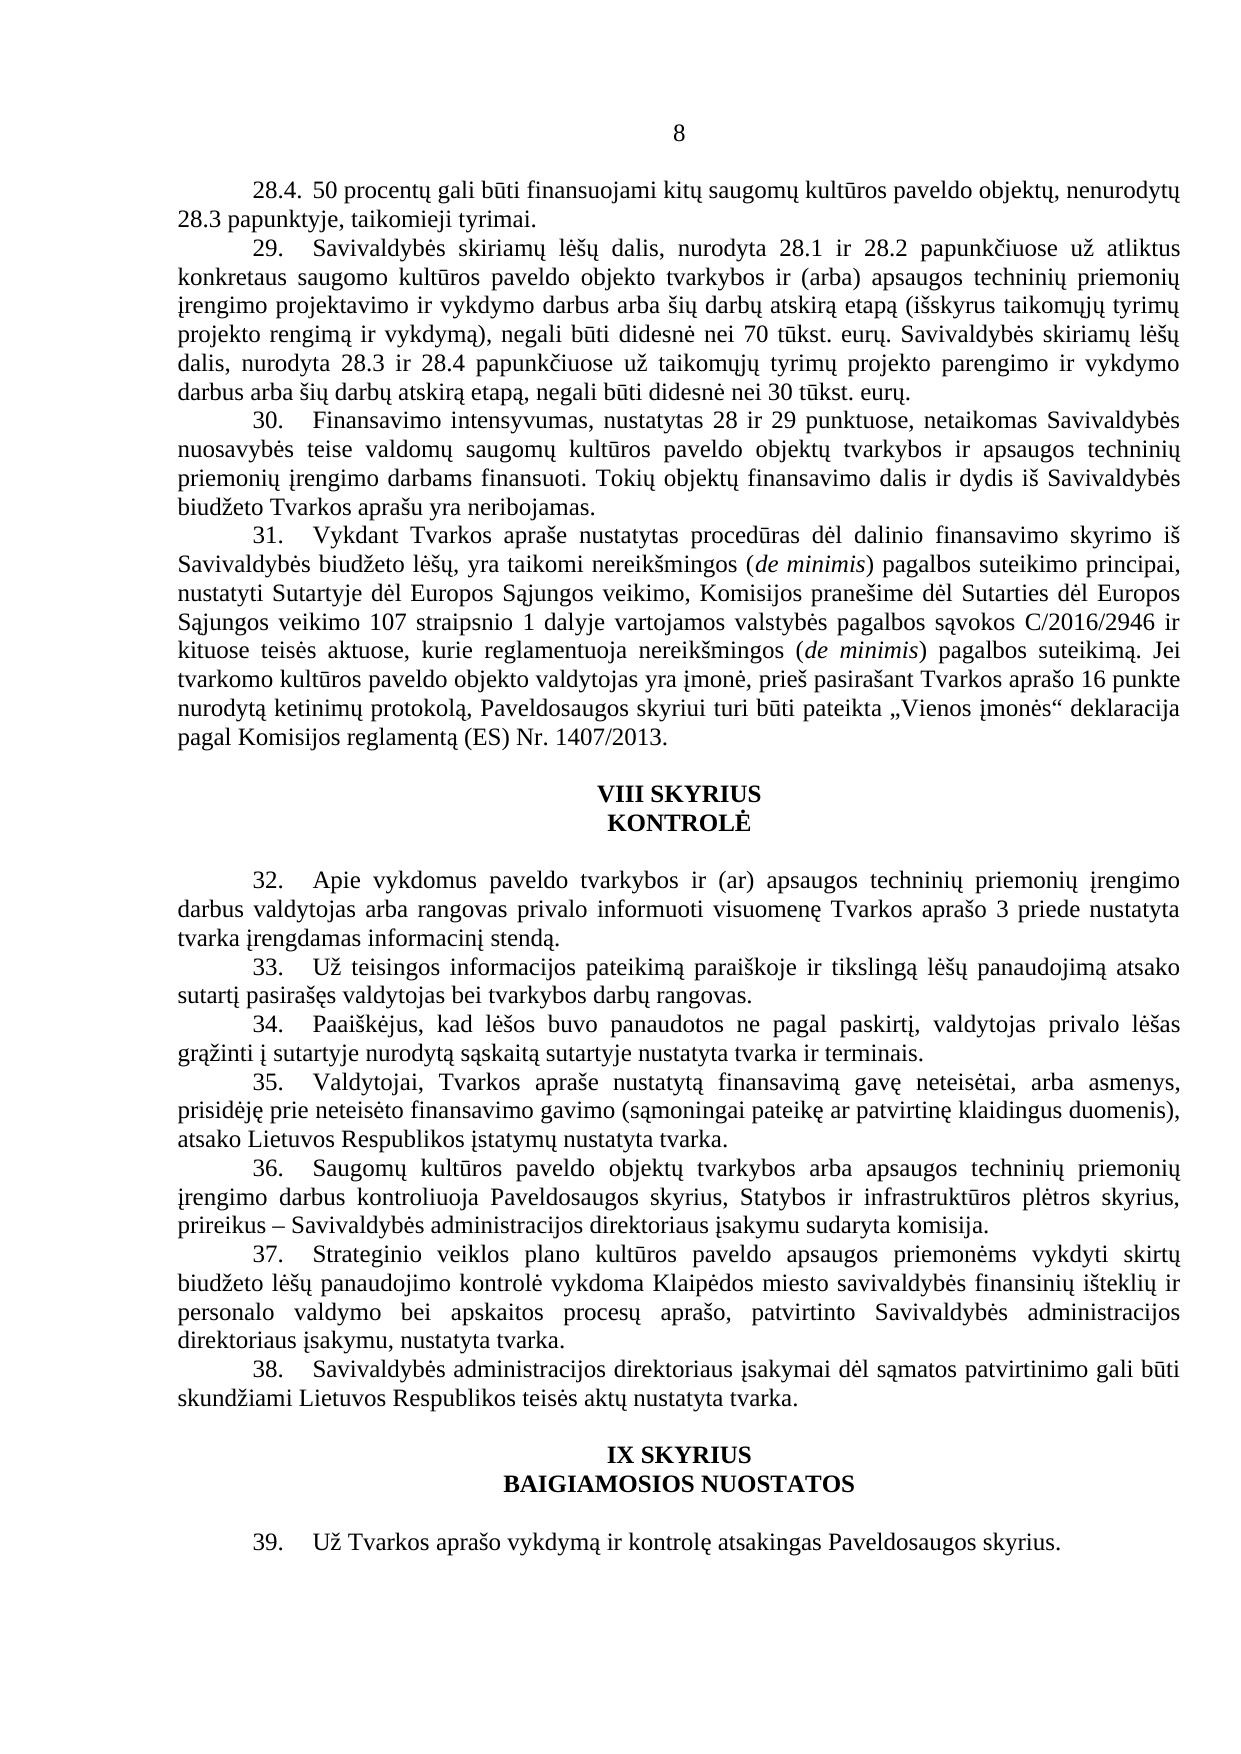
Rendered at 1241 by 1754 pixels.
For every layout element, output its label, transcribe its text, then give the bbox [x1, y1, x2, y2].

text 36. Saugomų kultūros paveldo objektų tvarkybos arba apsaugos techninių priemonių įrengimo darbus kontroliuoja Paveldosaugos skyrius, Statybos ir infrastruktūros plėtros skyrius, prireikus – Savivaldybės administracijos direktoriaus įsakymu sudaryta komisija. [177, 1153, 1181, 1239]
text 31. Vykdant Tvarkos apraše nustatytas procedūras dėl dalinio finansavimo skyrimo iš Savivaldybės biudžeto lėšų, yra taikomi nereikšmingos (de minimis) pagalbos suteikimo principai, nustatyti Sutartyje dėl Europos Sąjungos veikimo, Komisijos pranešime dėl Sutarties dėl Europos Sąjungos veikimo 107 straipsnio 1 dalyje vartojamos valstybės pagalbos sąvokos C/2016/2946 ir kituose teisės aktuose, kurie reglamentuoja nereikšmingos (de minimis) pagalbos suteikimą. Jei tvarkomo kultūros paveldo objekto valdytojas yra įmonė, prieš pasirašant Tvarkos aprašo 16 punkte nurodytą ketinimų protokolą, Paveldosaugos skyriui turi būti pateikta „Vienos įmonės“ deklaracija pagal Komisijos reglamentą (ES) Nr. 1407/2013. [177, 521, 1181, 751]
text 34. Paaiškėjus, kad lėšos buvo panaudotos ne pagal paskirtį, valdytojas privalo lėšas grąžinti į sutartyje nurodytą sąskaitą sutartyje nustatyta tvarka ir terminais. [177, 1009, 1181, 1067]
text BAIGIAMOSIOS NUOSTATOS [177, 1469, 1181, 1498]
text 29. Savivaldybės skiriamų lėšų dalis, nurodyta 28.1 ir 28.2 papunkčiuose už atliktus konkretaus saugomo kultūros paveldo objekto tvarkybos ir (arba) apsaugos techninių priemonių įrengimo projektavimo ir vykdymo darbus arba šių darbų atskirą etapą (išskyrus taikomųjų tyrimų projekto rengimą ir vykdymą), negali būti didesnė nei 70 tūkst. eurų. Savivaldybės skiriamų lėšų dalis, nurodyta 28.3 ir 28.4 papunkčiuose už taikomųjų tyrimų projekto parengimo ir vykdymo darbus arba šių darbų atskirą etapą, negali būti didesnė nei 30 tūkst. eurų. [177, 233, 1181, 406]
text 35. Valdytojai, Tvarkos apraše nustatytą finansavimą gavę neteisėtai, arba asmenys, prisidėję prie neteisėto finansavimo gavimo (sąmoningai pateikę ar patvirtinę klaidingus duomenis), atsako Lietuvos Respublikos įstatymų nustatyta tvarka. [177, 1067, 1181, 1153]
text 39. Už Tvarkos aprašo vykdymą ir kontrolę atsakingas Paveldosaugos skyrius. [177, 1527, 1181, 1556]
text KONTROLĖ [177, 808, 1181, 837]
text 30. Finansavimo intensyvumas, nustatytas 28 ir 29 punktuose, netaikomas Savivaldybės nuosavybės teise valdomų saugomų kultūros paveldo objektų tvarkybos ir apsaugos techninių priemonių įrengimo darbams finansuoti. Tokių objektų finansavimo dalis ir dydis iš Savivaldybės biudžeto Tvarkos aprašu yra neribojamas. [177, 406, 1181, 521]
text 37. Strateginio veiklos plano kultūros paveldo apsaugos priemonėms vykdyti skirtų biudžeto lėšų panaudojimo kontrolė vykdoma Klaipėdos miesto savivaldybės finansinių išteklių ir personalo valdymo bei apskaitos procesų aprašo, patvirtinto Savivaldybės administracijos direktoriaus įsakymu, nustatyta tvarka. [177, 1239, 1181, 1354]
text VIII SKYRIUS [177, 779, 1181, 808]
text 38. Savivaldybės administracijos direktoriaus įsakymai dėl sąmatos patvirtinimo gali būti skundžiami Lietuvos Respublikos teisės aktų nustatyta tvarka. [177, 1354, 1181, 1412]
text 28.4. 50 procentų gali būti finansuojami kitų saugomų kultūros paveldo objektų, nenurodytų 28.3 papunktyje, taikomieji tyrimai. [177, 176, 1181, 233]
text 33. Už teisingos informacijos pateikimą paraiškoje ir tikslingą lėšų panaudojimą atsako sutartį pasirašęs valdytojas bei tvarkybos darbų rangovas. [177, 952, 1181, 1009]
text IX SKYRIUS [177, 1441, 1181, 1469]
text 32. Apie vykdomus paveldo tvarkybos ir (ar) apsaugos techninių priemonių įrengimo darbus valdytojas arba rangovas privalo informuoti visuomenę Tvarkos aprašo 3 priede nustatyta tvarka įrengdamas informacinį stendą. [177, 866, 1181, 952]
